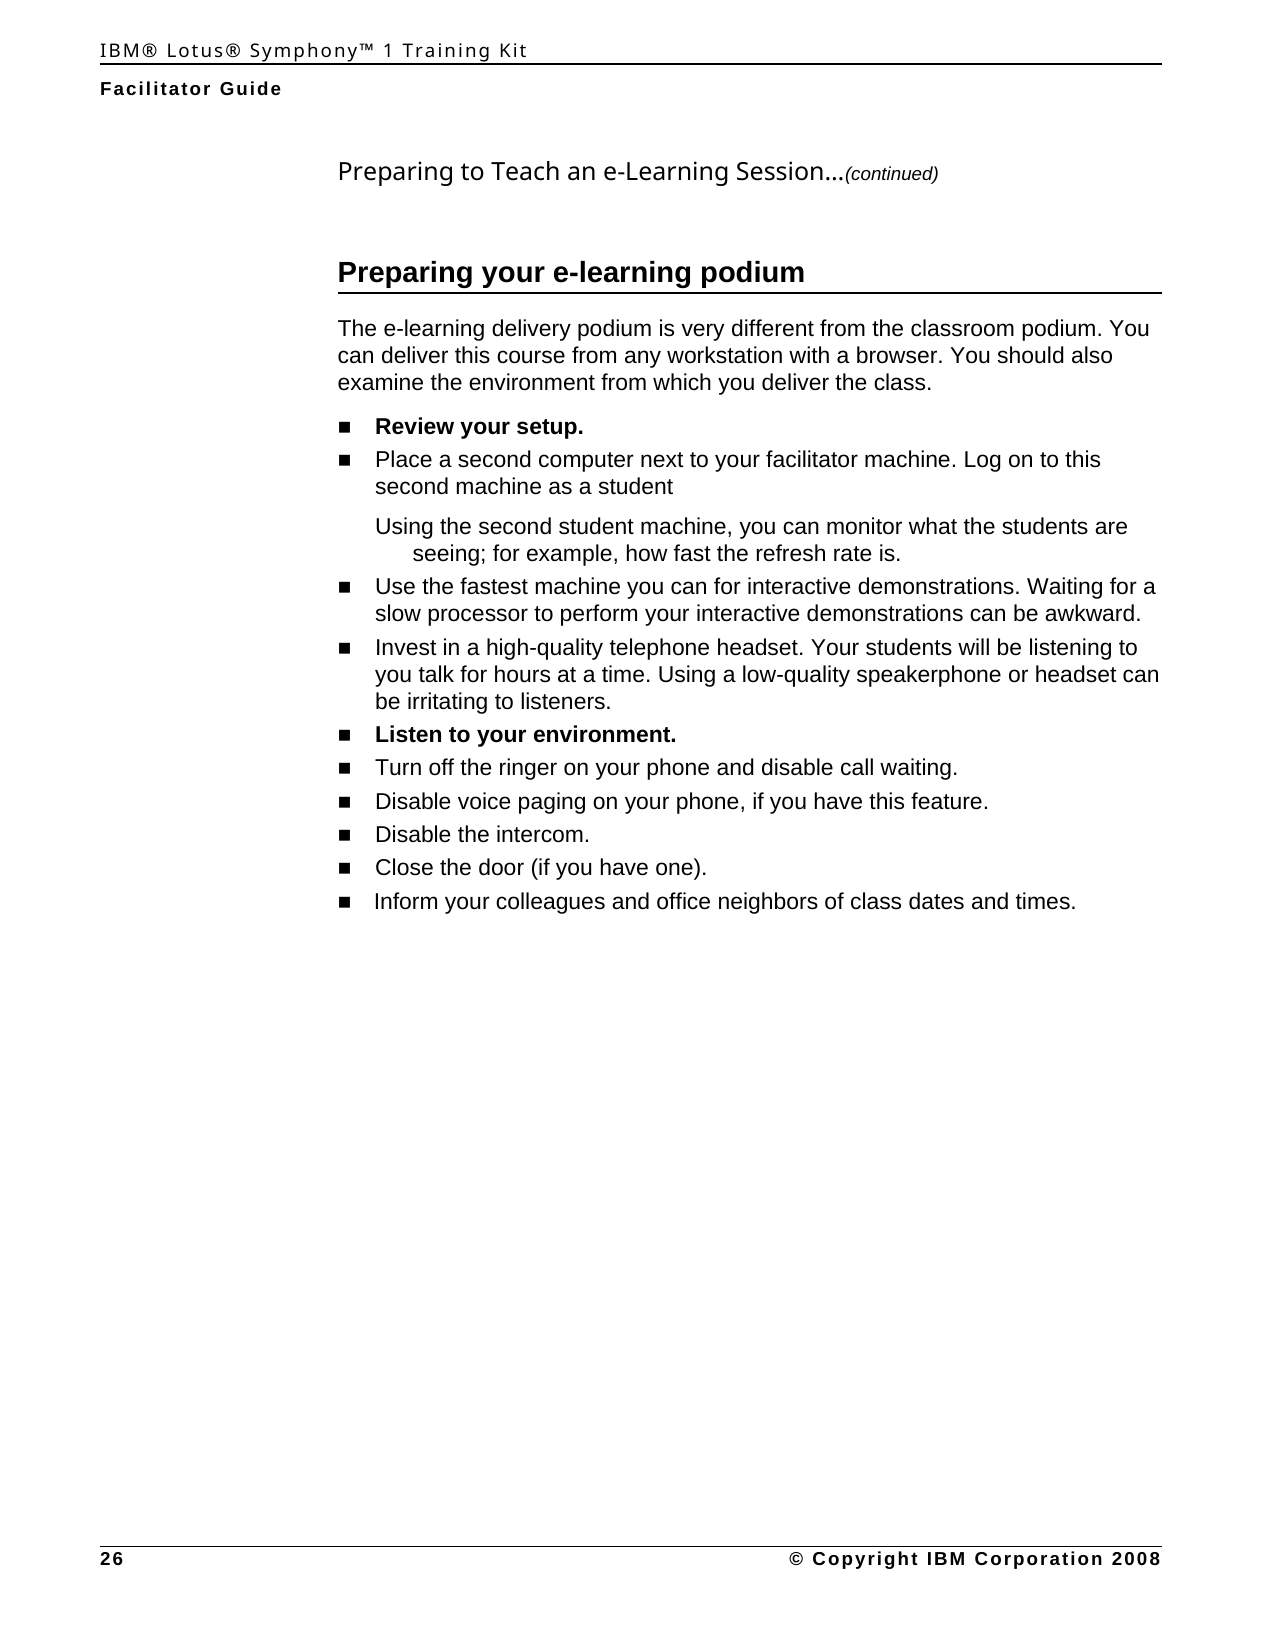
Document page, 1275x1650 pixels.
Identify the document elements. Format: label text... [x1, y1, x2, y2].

list Use the fastest machine you can for interactive demonstrations. Waiting for a slow processor to perform your interactive demonstrations can be awkward. [337, 573, 1162, 627]
list Turn off the ringer on your phone and disable call waiting. [337, 754, 1162, 781]
text Using the second student machine, you can monitor what the students are seeing; for example, how fast the refresh rate is. [375, 512, 1162, 567]
list Place a second computer next to your facilitator machine. Log on to this second machine as a student [337, 446, 1162, 500]
list Review your setup. [337, 412, 1162, 439]
list Disable the intercom. [337, 821, 1162, 848]
text The e-learning delivery podium is very different from the classroom podium. You can deliver this course from any workstation with a browser. You should also examine the environment from which you deliver the class. [337, 314, 1162, 396]
list Disable voice paging on your phone, if you have this feature. [337, 787, 1162, 814]
text Preparing your e-learning podium [337, 254, 1162, 294]
list Listen to your environment. [337, 721, 1162, 748]
list Invest in a high-quality telephone headset. Your students will be listening to you talk for hours at a time. Using a low-quality speakerphone or headset can be irritating to listeners. [337, 633, 1162, 714]
list Close the door (if you have one). [337, 854, 1162, 881]
text Preparing to Teach an e-Learning Session…(continued) [337, 150, 1162, 187]
list Inform your colleagues and office neighbors of class dates and times. [337, 887, 1162, 914]
